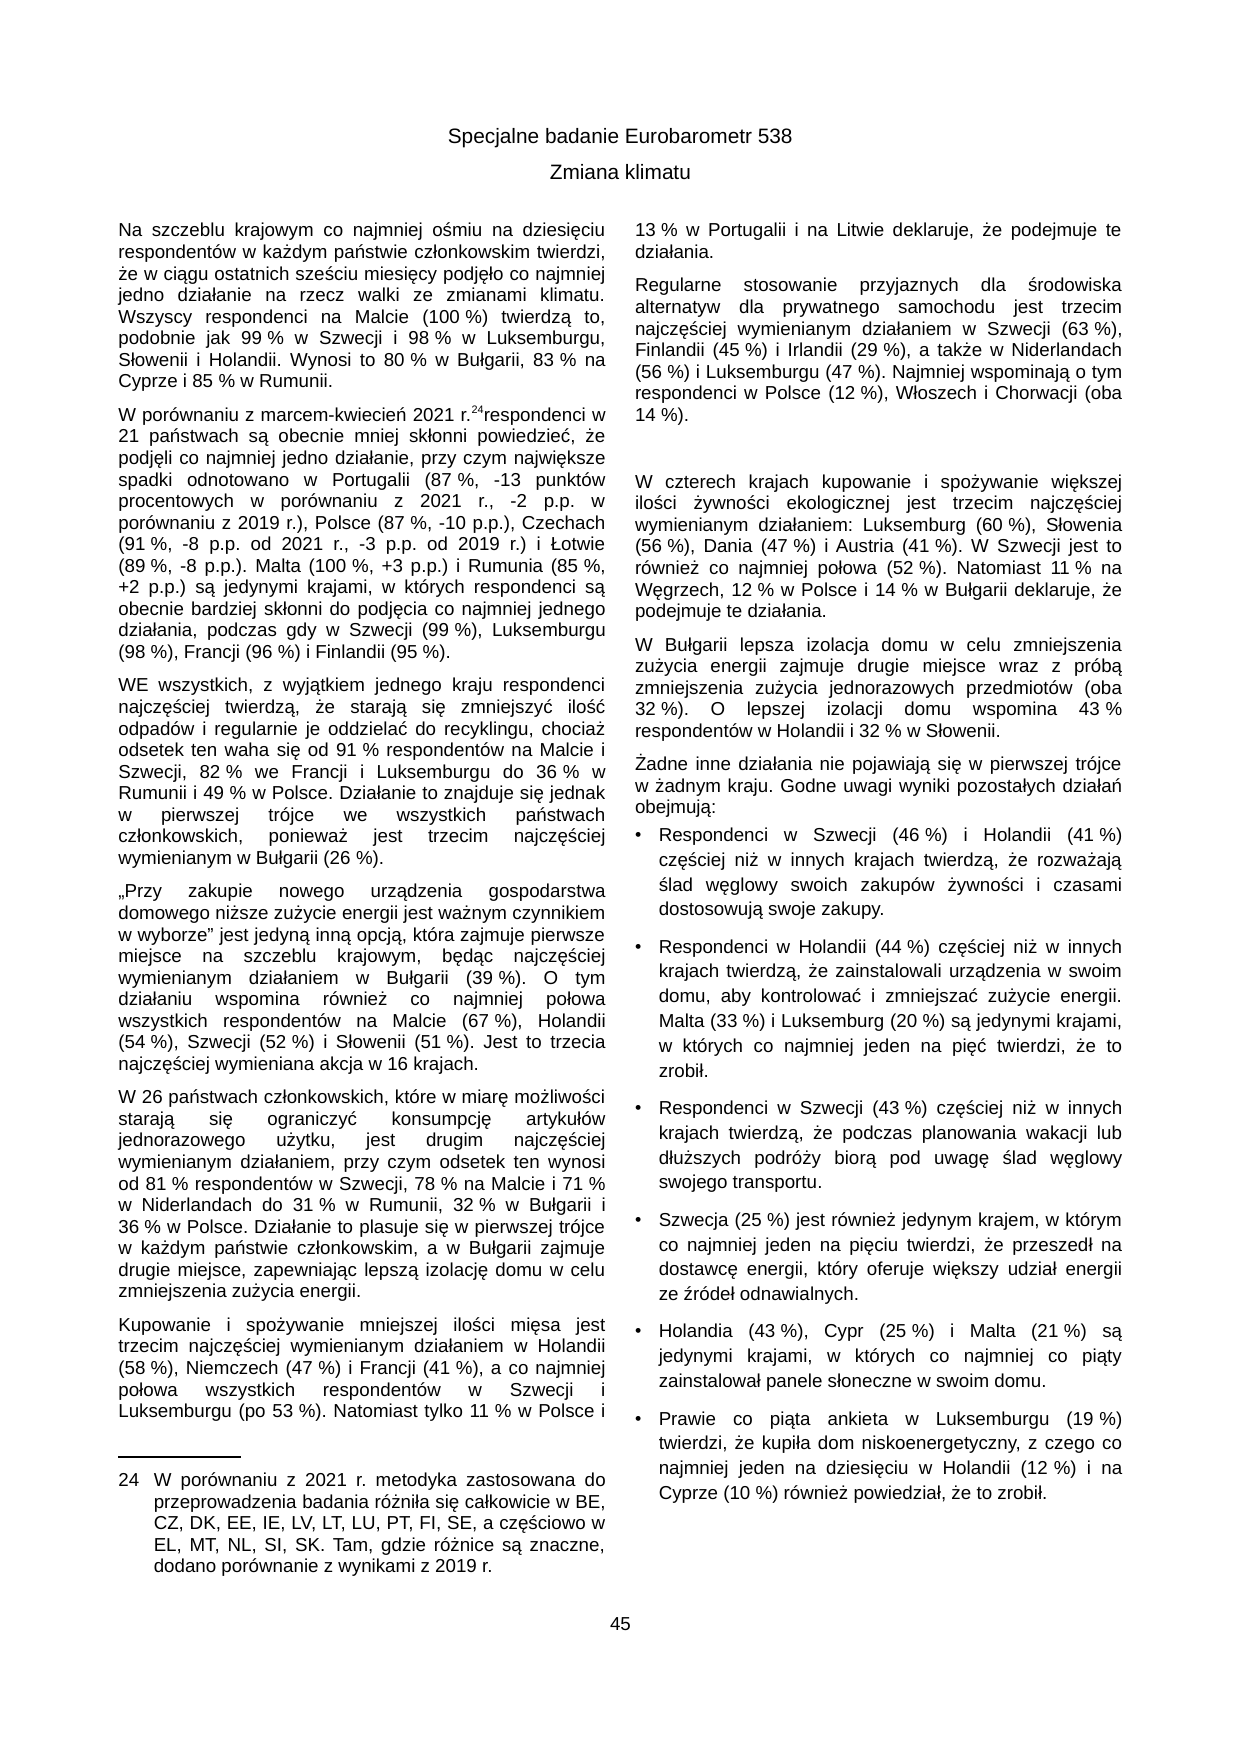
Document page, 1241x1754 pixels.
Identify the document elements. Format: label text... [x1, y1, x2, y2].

list Holandia (43 %), Cypr (25 %) i Malta (21 %) są jedynymi krajami, w których co najmniej co piąty zainstalował panele słoneczne w swoim domu. [635, 1320, 1122, 1392]
text 13 % w Portugalii i na Litwie deklaruje, że podejmuje te działania. [635, 219, 1122, 262]
list Respondenci w Szwecji (43 %) częściej niż w innych krajach twierdzą, że podczas planowania wakacji lub dłuższych podróży biorą pod uwagę ślad węglowy swojego transportu. [635, 1097, 1122, 1193]
text Regularne stosowanie przyjaznych dla środowiska alternatyw dla prywatnego samochodu jest trzecim najczęściej wymienianym działaniem w Szwecji (63 %), Finlandii (45 %) i Irlandii (29 %), a także w Niderlandach (56 %) i Luksemburgu (47 %). Najmniej wspominają o tym respondenci w Polsce (12 %), Włoszech i Chorwacji (oba 14 %). [635, 274, 1122, 425]
text W Bułgarii lepsza izolacja domu w celu zmniejszenia zużycia energii zajmuje drugie miejsce wraz z próbą zmniejszenia zużycia jednorazowych przedmiotów (oba 32 %). O lepszej izolacji domu wspomina 43 % respondentów w Holandii i 32 % w Słowenii. [635, 633, 1122, 741]
text Kupowanie i spożywanie mniejszej ilości mięsa jest trzecim najczęściej wymienianym działaniem w Holandii (58 %), Niemczech (47 %) i Francji (41 %), a co najmniej połowa wszystkich respondentów w Szwecji i Luksemburgu (po 53 %). Natomiast tylko 11 % w Polsce i [118, 1314, 605, 1421]
text W porównaniu z marcem-kwiecień 2021 r.respondenci w 21 państwach są obecnie mniej skłonni powiedzieć, że podjęli co najmniej jedno działanie, przy czym największe spadki odnotowano w Portugalii (87 %, -13 punktów procentowych w porównaniu z 2021 r., -2 p.p. w porównaniu z 2019 r.), Polsce (87 %, -10 p.p.), Czechach (91 %, -8 p.p. od 2021 r., -3 p.p. od 2019 r.) i Łotwie (89 %, -8 p.p.). Malta (100 %, +3 p.p.) i Rumunia (85 %, +2 p.p.) są jedynymi krajami, w których respondenci są obecnie bardziej skłonni do podjęcia co najmniej jednego działania, podczas gdy w Szwecji (99 %), Luksemburgu (98 %), Francji (96 %) i Finlandii (95 %). [118, 404, 605, 662]
text „Przy zakupie nowego urządzenia gospodarstwa domowego niższe zużycie energii jest ważnym czynnikiem w wyborze” jest jedyną inną opcją, która zajmuje pierwsze miejsce na szczeblu krajowym, będąc najczęściej wymienianym działaniem w Bułgarii (39 %). O tym działaniu wspomina również co najmniej połowa wszystkich respondentów na Malcie (67 %), Holandii (54 %), Szwecji (52 %) i Słowenii (51 %). Jest to trzecia najczęściej wymieniana akcja w 16 krajach. [118, 880, 605, 1074]
text Żadne inne działania nie pojawiają się w pierwszej trójce w żadnym kraju. Godne uwagi wyniki pozostałych działań obejmują: [635, 753, 1122, 818]
text WE wszystkich, z wyjątkiem jednego kraju respondenci najczęściej twierdzą, że starają się zmniejszyć ilość odpadów i regularnie je oddzielać do recyklingu, chociaż odsetek ten waha się od 91 % respondentów na Malcie i Szwecji, 82 % we Francji i Luksemburgu do 36 % w Rumunii i 49 % w Polsce. Działanie to znajduje się jednak w pierwszej trójce we wszystkich państwach członkowskich, ponieważ jest trzecim najczęściej wymienianym w Bułgarii (26 %). [118, 674, 605, 868]
text W 26 państwach członkowskich, które w miarę możliwości starają się ograniczyć konsumpcję artykułów jednorazowego użytku, jest drugim najczęściej wymienianym działaniem, przy czym odsetek ten wynosi od 81 % respondentów w Szwecji, 78 % na Malcie i 71 % w Niderlandach do 31 % w Rumunii, 32 % w Bułgarii i 36 % w Polsce. Działanie to plasuje się w pierwszej trójce w każdym państwie członkowskim, a w Bułgarii zajmuje drugie miejsce, zapewniając lepszą izolację domu w celu zmniejszenia zużycia energii. [118, 1086, 605, 1302]
text W czterech krajach kupowanie i spożywanie większej ilości żywności ekologicznej jest trzecim najczęściej wymienianym działaniem: Luksemburg (60 %), Słowenia (56 %), Dania (47 %) i Austria (41 %). W Szwecji jest to również co najmniej połowa (52 %). Natomiast 11 % na Węgrzech, 12 % w Polsce i 14 % w Bułgarii deklaruje, że podejmuje te działania. [635, 471, 1122, 621]
list Respondenci w Holandii (44 %) częściej niż w innych krajach twierdzą, że zainstalowali urządzenia w swoim domu, aby kontrolować i zmniejszać zużycie energii. Malta (33 %) i Luksemburg (20 %) są jedynymi krajami, w których co najmniej jeden na pięć twierdzi, że to zrobił. [635, 935, 1122, 1081]
list Szwecja (25 %) jest również jedynym krajem, w którym co najmniej jeden na pięciu twierdzi, że przeszedł na dostawcę energii, który oferuje większy udział energii ze źródeł odnawialnych. [635, 1208, 1122, 1304]
list Respondenci w Szwecji (46 %) i Holandii (41 %) częściej niż w innych krajach twierdzą, że rozważają ślad węglowy swoich zakupów żywności i czasami dostosowują swoje zakupy. [635, 824, 1122, 920]
text Na szczeblu krajowym co najmniej ośmiu na dziesięciu respondentów w każdym państwie członkowskim twierdzi, że w ciągu ostatnich sześciu miesięcy podjęło co najmniej jedno działanie na rzecz walki ze zmianami klimatu. Wszyscy respondenci na Malcie (100 %) twierdzą to, podobnie jak 99 % w Szwecji i 98 % w Luksemburgu, Słowenii i Holandii. Wynosi to 80 % w Bułgarii, 83 % na Cyprze i 85 % w Rumunii. [118, 219, 605, 392]
list Prawie co piąta ankieta w Luksemburgu (19 %) twierdzi, że kupiła dom niskoenergetyczny, z czego co najmniej jeden na dziesięciu w Holandii (12 %) i na Cyprze (10 %) również powiedział, że to zrobił. [635, 1407, 1122, 1503]
text W porównaniu z 2021 r. metodyka zastosowana do przeprowadzenia badania różniła się całkowicie w BE, CZ, DK, EE, IE, LV, LT, LU, PT, FI, SE, a częściowo w EL, MT, NL, SI, SK. Tam, gdzie różnice są znaczne, dodano porównanie z wynikami z 2019 r. [118, 1469, 605, 1577]
